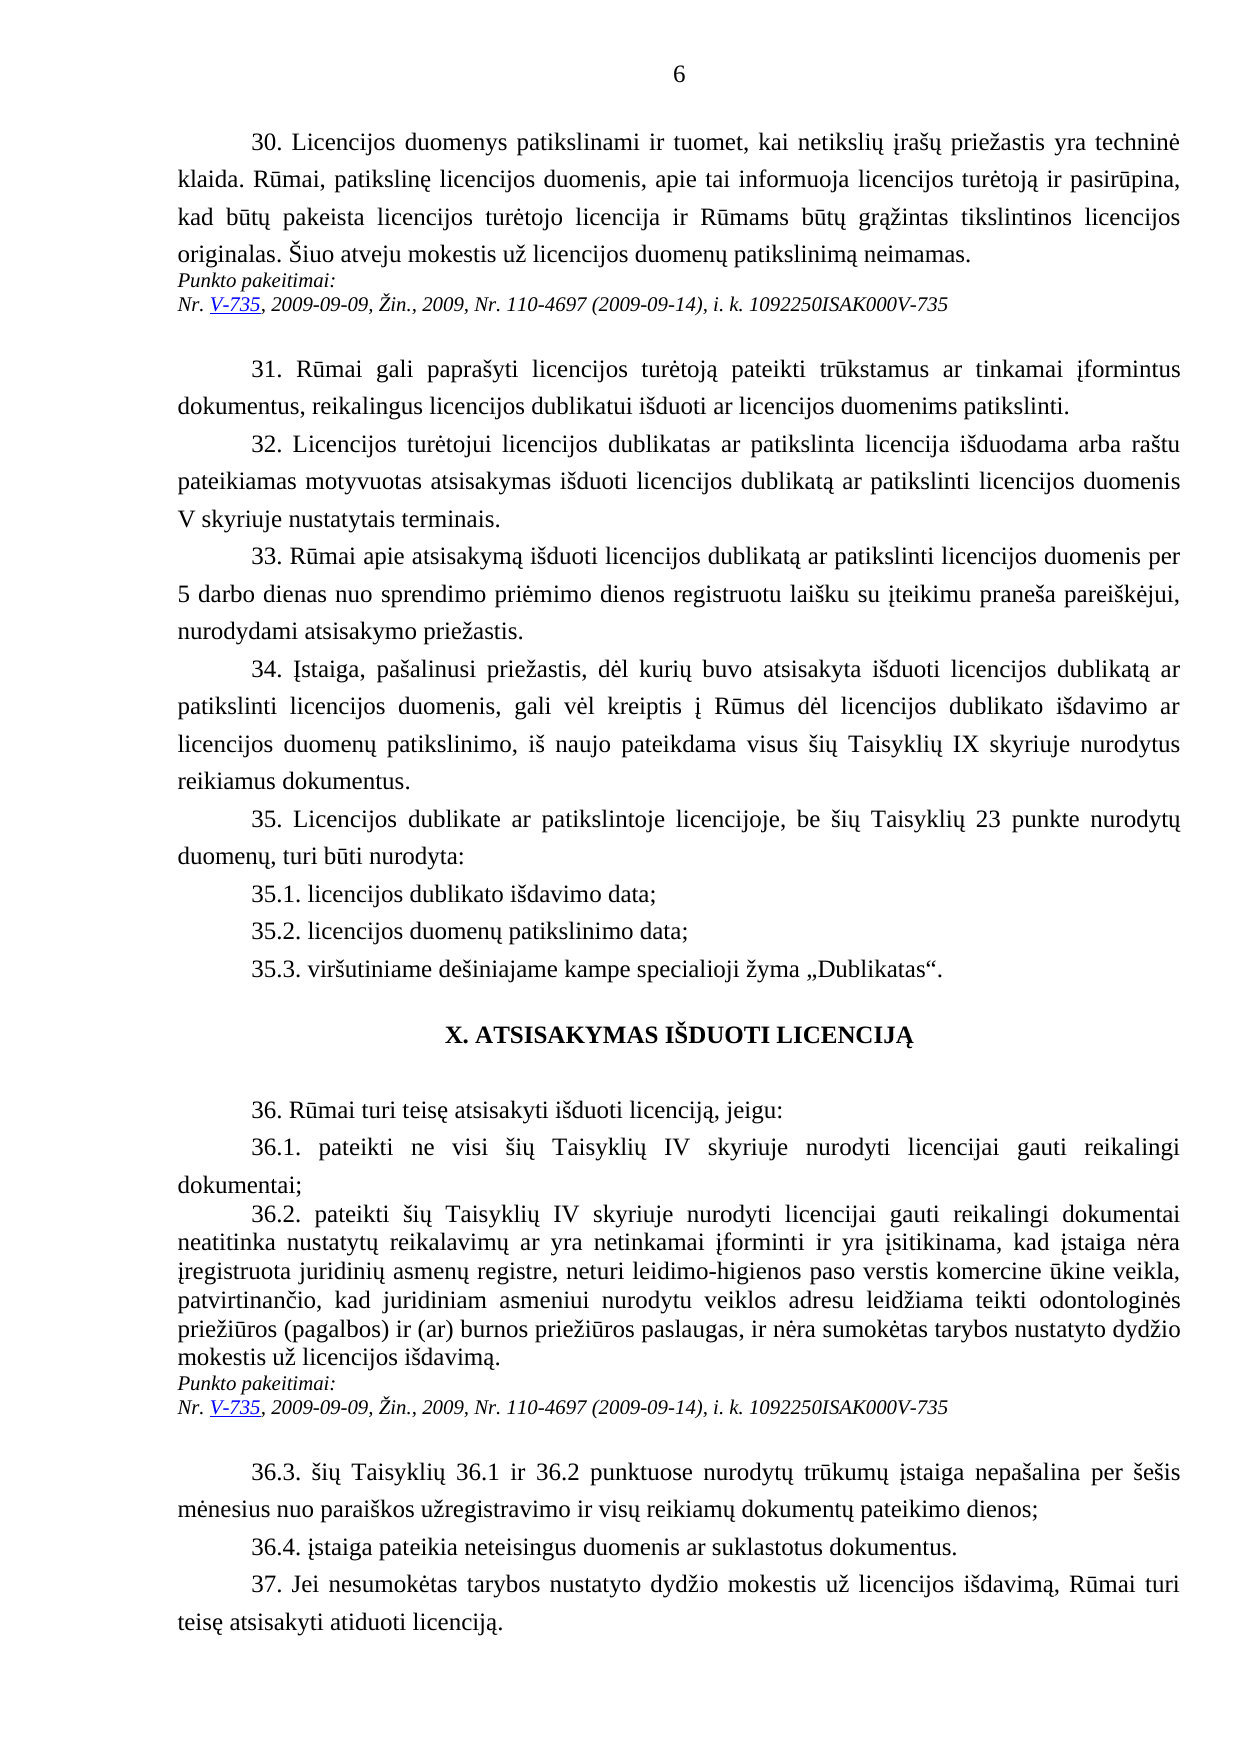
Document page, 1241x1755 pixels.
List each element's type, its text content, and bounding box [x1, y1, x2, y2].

text 35. Licencijos dublikate ar patikslintoje licencijoje, be šių Taisyklių 23 punkte nurodytų duomenų, turi būti nurodyta: [177, 795, 1181, 870]
text Nr. V-735, 2009-09-09, Žin., 2009, Nr. 110-4697 (2009-09-14), i. k. 1092250ISAK000V-735 [177, 292, 1181, 316]
text 34. Įstaiga, pašalinusi priežastis, dėl kurių buvo atsisakyta išduoti licencijos dublikatą ar patikslinti licencijos duomenis, gali vėl kreiptis į Rūmus dėl licencijos dublikato išdavimo ar licencijos duomenų patikslinimo, iš naujo pateikdama visus šių Taisyklių IX skyriuje nurodytus reikiamus dokumentus. [177, 645, 1181, 795]
text 31. Rūmai gali paprašyti licencijos turėtoją pateikti trūkstamus ar tinkamai įformintus dokumentus, reikalingus licencijos dublikatui išduoti ar licencijos duomenims patikslinti. [177, 345, 1181, 420]
text 30. Licencijos duomenys patikslinami ir tuomet, kai netikslių įrašų priežastis yra techninė klaida. Rūmai, patikslinę licencijos duomenis, apie tai informuoja licencijos turėtoją ir pasirūpina, kad būtų pakeista licencijos turėtojo licencija ir Rūmams būtų grąžintas tikslintinos licencijos originalas. Šiuo atveju mokestis už licencijos duomenų patikslinimą neimamas. [177, 118, 1181, 268]
text 36.1. pateikti ne visi šių Taisyklių IV skyriuje nurodyti licencijai gauti reikalingi dokumentai; [177, 1124, 1181, 1199]
text 36. Rūmai turi teisę atsisakyti išduoti licenciją, jeigu: [177, 1086, 1181, 1124]
text Nr. V-735, 2009-09-09, Žin., 2009, Nr. 110-4697 (2009-09-14), i. k. 1092250ISAK000V-735 [177, 1395, 1181, 1419]
text 35.2. licencijos duomenų patikslinimo data; [177, 907, 1181, 945]
text Punkto pakeitimai: [177, 1371, 1181, 1395]
text 35.1. licencijos dublikato išdavimo data; [177, 870, 1181, 907]
text 32. Licencijos turėtojui licencijos dublikatas ar patikslinta licencija išduodama arba raštu pateikiamas motyvuotas atsisakymas išduoti licencijos dublikatą ar patikslinti licencijos duomenis V skyriuje nustatytais terminais. [177, 420, 1181, 532]
text 35.3. viršutiniame dešiniajame kampe specialioji žyma „Dublikatas“. [177, 945, 1181, 982]
text 37. Jei nesumokėtas tarybos nustatyto dydžio mokestis už licencijos išdavimą, Rūmai turi teisę atsisakyti atiduoti licenciją. [177, 1561, 1181, 1636]
text 36.4. įstaiga pateikia neteisingus duomenis ar suklastotus dokumentus. [177, 1523, 1181, 1561]
text 36.2. pateikti šių Taisyklių IV skyriuje nurodyti licencijai gauti reikalingi dokumentai neatitinka nustatytų reikalavimų ar yra netinkamai įforminti ir yra įsitikinama, kad įstaiga nėra įregistruota juridinių asmenų registre, neturi leidimo-higienos paso verstis komercine ūkine veikla, patvirtinančio, kad juridiniam asmeniui nurodytu veiklos adresu leidžiama teikti odontologinės priežiūros (pagalbos) ir (ar) burnos priežiūros paslaugas, ir nėra sumokėtas tarybos nustatyto dydžio mokestis už licencijos išdavimą. [177, 1199, 1181, 1371]
text Punkto pakeitimai: [177, 268, 1181, 292]
text 33. Rūmai apie atsisakymą išduoti licencijos dublikatą ar patikslinti licencijos duomenis per 5 darbo dienas nuo sprendimo priėmimo dienos registruotu laišku su įteikimu praneša pareiškėjui, nurodydami atsisakymo priežastis. [177, 532, 1181, 645]
text X. ATSISAKYMAS IŠDUOTI LICENCIJĄ [177, 1020, 1181, 1049]
text 36.3. šių Taisyklių 36.1 ir 36.2 punktuose nurodytų trūkumų įstaiga nepašalina per šešis mėnesius nuo paraiškos užregistravimo ir visų reikiamų dokumentų pateikimo dienos; [177, 1448, 1181, 1523]
